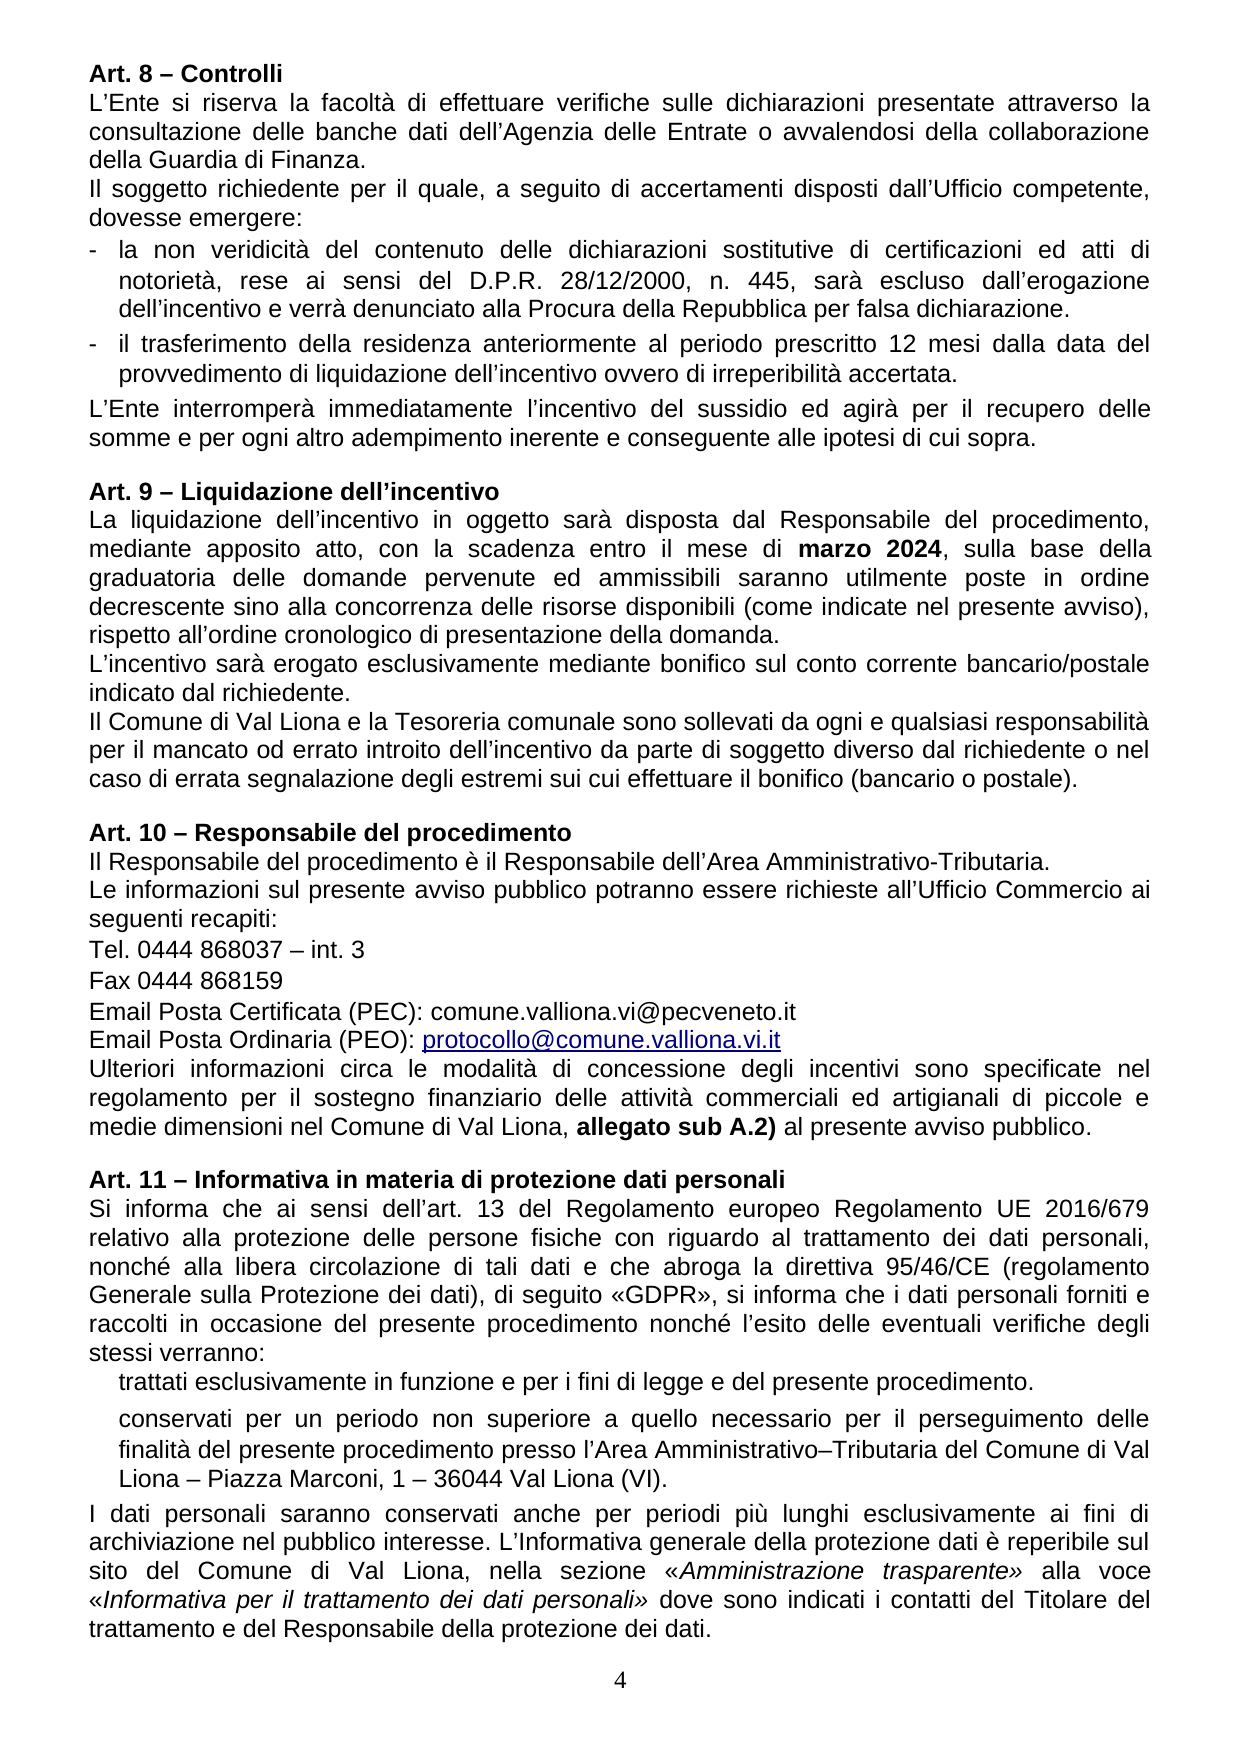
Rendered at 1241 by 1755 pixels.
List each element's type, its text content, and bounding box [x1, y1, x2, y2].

text Le informazioni sul presente avviso pubblico potranno essere richieste all’Ufficio Commercio ai seguenti recapiti: [89, 876, 1152, 933]
text L’Ente interromperà immediatamente l’incentivo del sussidio ed agirà per il recupero delle somme e per ogni altro adempimento inerente e conseguente alle ipotesi di cui sopra. [89, 394, 1152, 452]
text Art. 11 – Informativa in materia di protezione dati personali [89, 1166, 1152, 1194]
list la non veridicità del contenuto delle dichiarazioni sostitutive di certificazioni ed atti di notorietà, rese ai sensi del D.P.R. 28/12/2000, n. 445, sarà escluso dall’erogazione dell’incentivo e verrà denunciato alla Procura della Repubblica per falsa dichiarazione. [89, 232, 1152, 323]
list conservati per un periodo non superiore a quello necessario per il perseguimento delle finalità del presente procedimento presso l’Area Amministrativo–Tributaria del Comune di Val Liona – Piazza Marconi, 1 – 36044 Val Liona (VI). [89, 1404, 1152, 1492]
text Ulteriori informazioni circa le modalità di concessione degli incentivi sono specificate nel regolamento per il sostegno finanziario delle attività commerciali ed artigianali di piccole e medie dimensioni nel Comune di Val Liona, allegato sub A.2) al presente avviso pubblico. [89, 1054, 1152, 1141]
text Email Posta Ordinaria (PEO): protocollo@comune.valliona.vi.it [89, 1026, 1152, 1054]
list il trasferimento della residenza anteriormente al periodo prescritto 12 mesi dalla data del provvedimento di liquidazione dell’incentivo ovvero di irreperibilità accertata. [89, 325, 1152, 388]
text Tel. 0444 868037 – int. 3 [89, 935, 1152, 964]
text Il Comune di Val Liona e la Tesoreria comunale sono sollevati da ogni e qualsiasi responsabilità per il mancato od errato introito dell’incentivo da parte di soggetto diverso dal richiedente o nel caso di errata segnalazione degli estremi sui cui effettuare il bonifico (bancario o postale). [89, 707, 1152, 793]
text Art. 10 – Responsabile del procedimento [89, 818, 1152, 847]
text Art. 8 – Controlli [89, 59, 1152, 88]
text L’incentivo sarà erogato esclusivamente mediante bonifico sul conto corrente bancario/postale indicato dal richiedente. [89, 649, 1152, 707]
text Art. 9 – Liquidazione dell’incentivo [89, 477, 1152, 506]
text Il soggetto richiedente per il quale, a seguito di accertamenti disposti dall’Ufficio competente, dovesse emergere: [89, 174, 1152, 232]
text La liquidazione dell’incentivo in oggetto sarà disposta dal Responsabile del procedimento, mediante apposito atto, con la scadenza entro il mese di marzo 2024, sulla base della graduatoria delle domande pervenute ed ammissibili saranno utilmente poste in ordine decrescente sino alla concorrenza delle risorse disponibili (come indicate nel presente avviso), rispetto all’ordine cronologico di presentazione della domanda. [89, 506, 1152, 649]
text Email Posta Certificata (PEC): comune.valliona.vi@pecveneto.it [89, 997, 1152, 1026]
text I dati personali saranno conservati anche per periodi più lunghi esclusivamente ai fini di archiviazione nel pubblico interesse. L’Informativa generale della protezione dati è reperibile sul sito del Comune di Val Liona, nella sezione «Amministrazione trasparente» alla voce «Informativa per il trattamento dei dati personali» dove sono indicati i contatti del Titolare del trattamento e del Responsabile della protezione dei dati. [89, 1499, 1152, 1642]
text L’Ente si riserva la facoltà di effettuare verifiche sulle dichiarazioni presentate attraverso la consultazione delle banche dati dell’Agenzia delle Entrate o avvalendosi della collaborazione della Guardia di Finanza. [89, 88, 1152, 174]
text Si informa che ai sensi dell’art. 13 del Regolamento europeo Regolamento UE 2016/679 relativo alla protezione delle persone fisiche con riguardo al trattamento dei dati personali, nonché alla libera circolazione di tali dati e che abroga la direttiva 95/46/CE (regolamento Generale sulla Protezione dei dati), di seguito «GDPR», si informa che i dati personali forniti e raccolti in occasione del presente procedimento nonché l’esito delle eventuali verifiche degli stessi verranno: [89, 1194, 1152, 1367]
text Il Responsabile del procedimento è il Responsabile dell’Area Amministrativo-Tributaria. [89, 847, 1152, 876]
list trattati esclusivamente in funzione e per i fini di legge e del presente procedimento. [89, 1367, 1152, 1398]
text Fax 0444 868159 [89, 966, 1152, 995]
